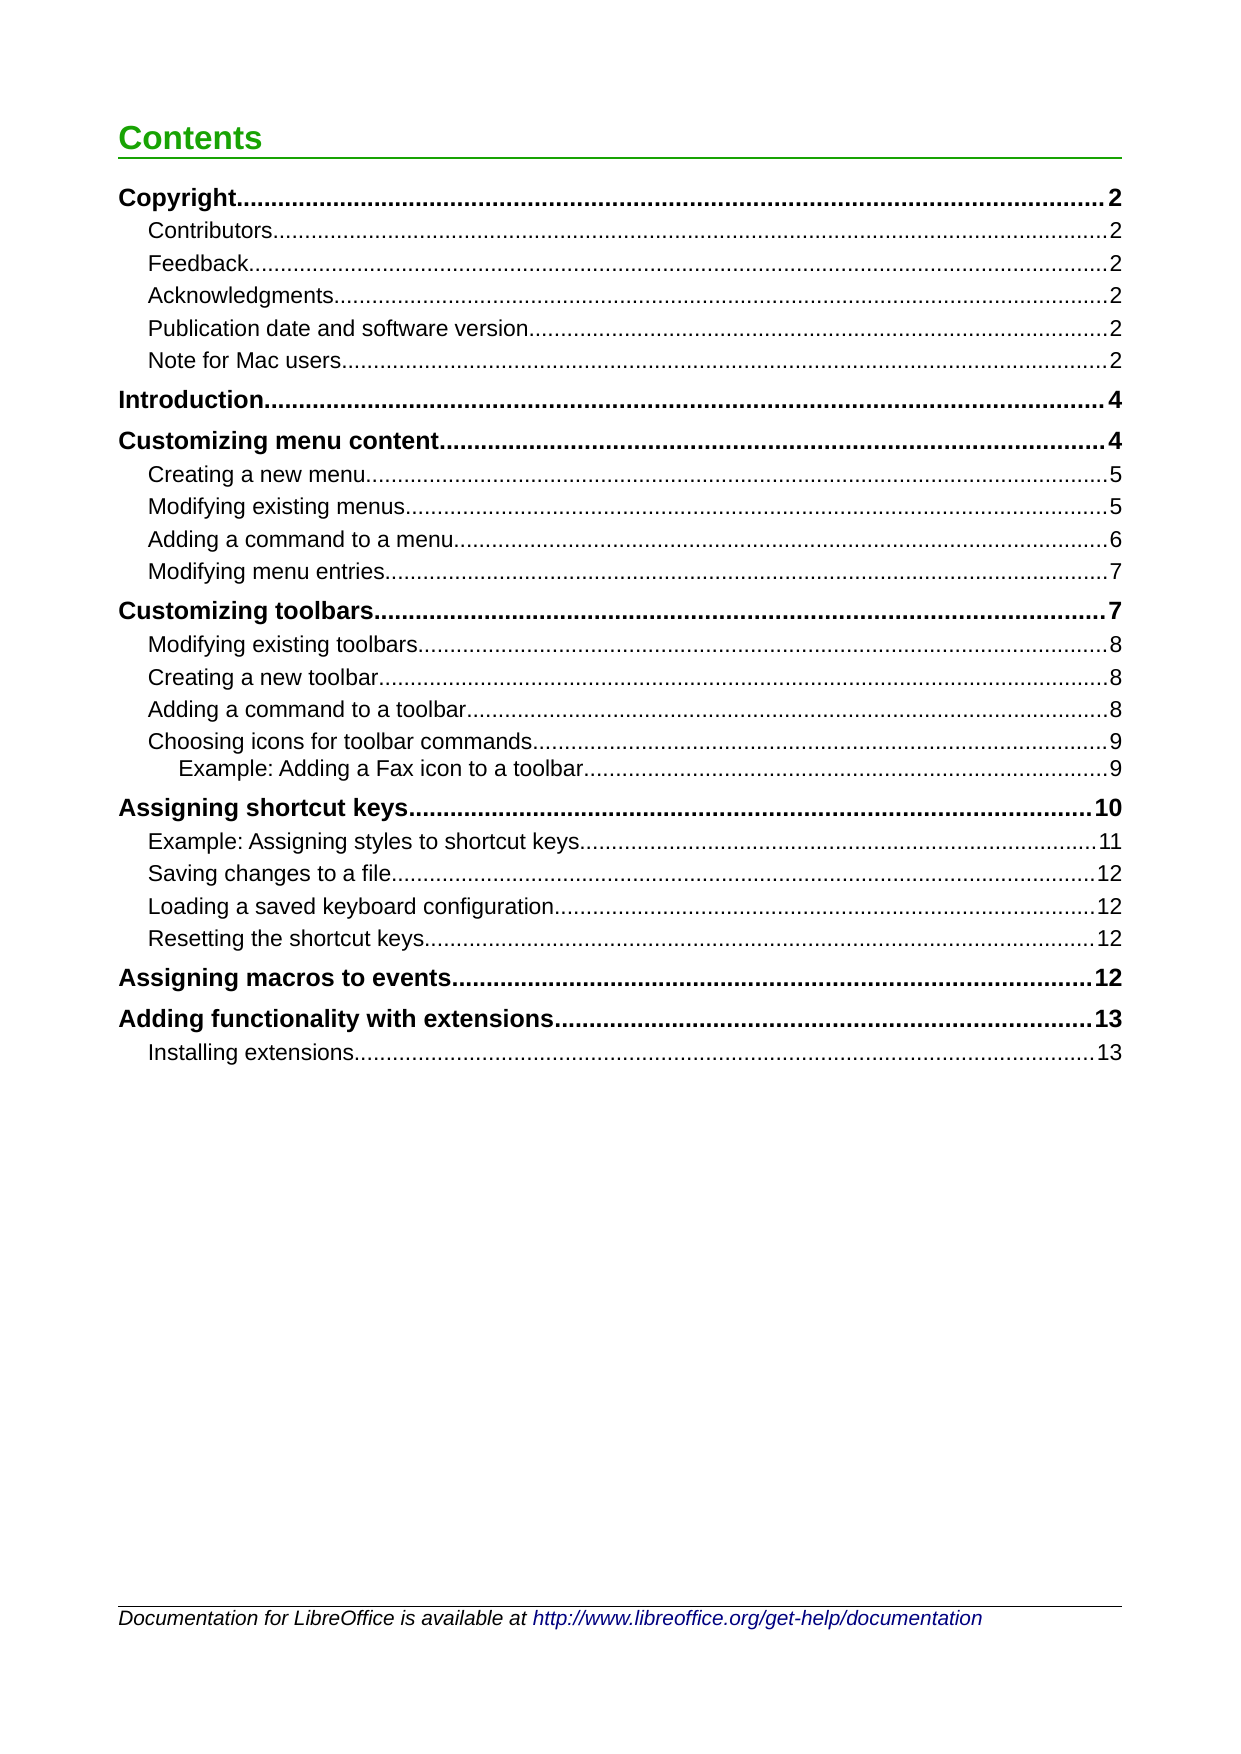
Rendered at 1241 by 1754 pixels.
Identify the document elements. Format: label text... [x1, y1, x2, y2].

text Assigning macros to events 12 [118, 963, 1122, 992]
text Adding a command to a menu 6 [148, 526, 1122, 552]
text Choosing icons for toolbar commands 9 [148, 728, 1122, 755]
text Resetting the shortcut keys 12 [148, 925, 1122, 951]
text Customizing toolbars 7 [118, 596, 1122, 625]
text Modifying existing toolbars 8 [148, 631, 1122, 657]
text Installing extensions 13 [148, 1039, 1122, 1065]
text Feedback 2 [148, 250, 1122, 276]
text Example: Assigning styles to shortcut keys 11 [148, 828, 1122, 854]
text Publication date and software version 2 [148, 314, 1122, 341]
text Note for Mac users 2 [148, 347, 1122, 373]
text Adding functionality with extensions 13 [118, 1004, 1122, 1033]
text Modifying menu entries 7 [148, 558, 1122, 584]
subtitle Contents [118, 118, 1122, 157]
text Contributors 2 [148, 217, 1122, 244]
text Creating a new toolbar 8 [148, 663, 1122, 690]
text Modifying existing menus 5 [148, 493, 1122, 519]
text Creating a new menu 5 [148, 461, 1122, 487]
text Introduction 4 [118, 385, 1122, 414]
text Assigning shortcut keys 10 [118, 793, 1122, 822]
text Loading a saved keyboard configuration 12 [148, 893, 1122, 919]
text Adding a command to a toolbar 8 [148, 696, 1122, 722]
text Acknowledgments 2 [148, 282, 1122, 308]
text Copyright 2 [118, 183, 1122, 211]
text Customizing menu content 4 [118, 426, 1122, 455]
text Example: Adding a Fax icon to a toolbar 9 [178, 755, 1122, 781]
text Saving changes to a file 12 [148, 860, 1122, 887]
